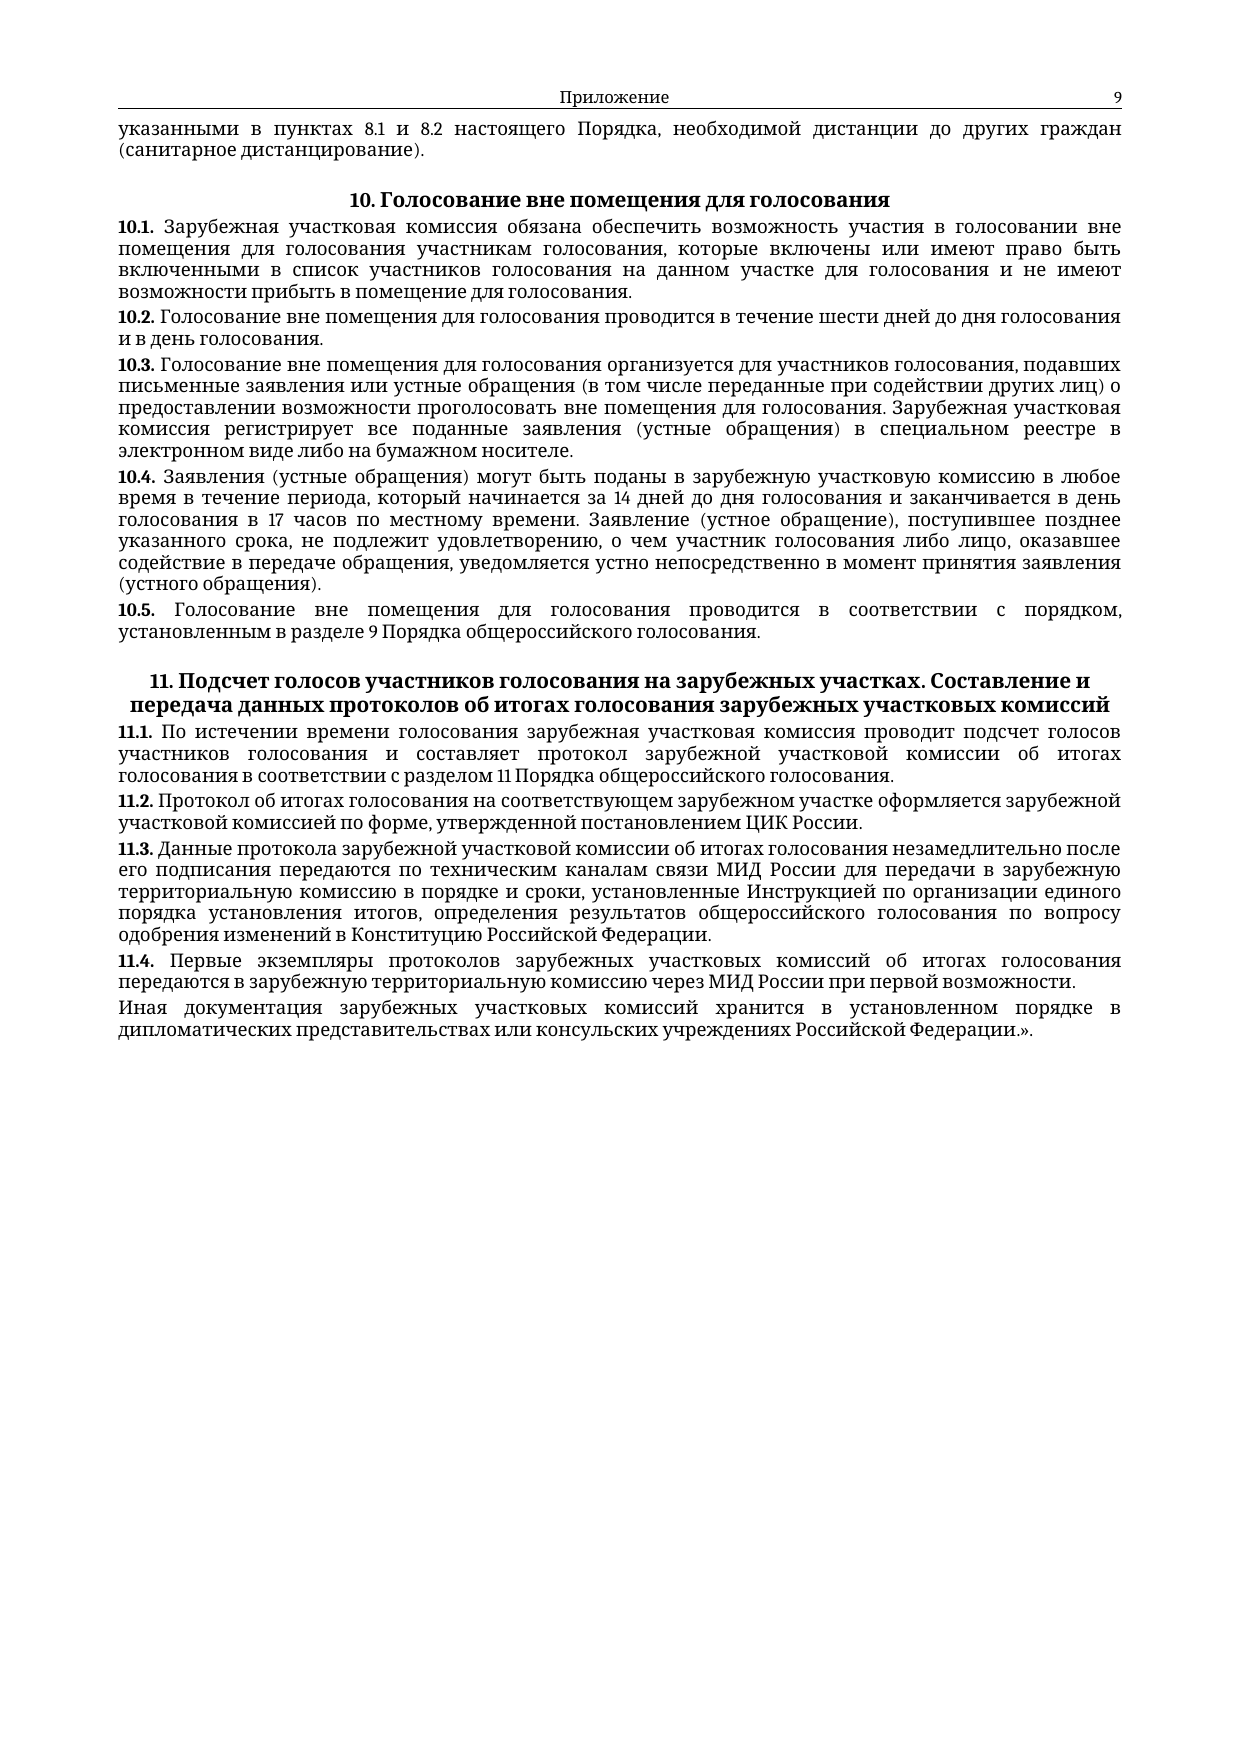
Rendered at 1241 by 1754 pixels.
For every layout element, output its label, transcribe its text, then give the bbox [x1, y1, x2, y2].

text Иная документация зарубежных участковых комиссий хранится в установленном порядке в дипломатических представительствах или консульских учреждениях Российской Федерации.». [118, 997, 1122, 1041]
subtitle 11. Подсчет голосов участников голосования на зарубежных участках. Составление и передача данных протоколов об итогах голосования зарубежных участковых комиссий [118, 670, 1122, 718]
text 11.3. Данные протокола зарубежной участковой комиссии об итогах голосования незамедлительно после его подписания передаются по техническим каналам связи МИД России для передачи в зарубежную территориальную комиссию в порядке и сроки, установленные Инструкцией по организации единого порядка установления итогов, определения результатов общероссийского голосования по вопросу одобрения изменений в Конституцию Российской Федерации. [118, 838, 1122, 946]
text 11.4. Первые экземпляры протоколов зарубежных участковых комиссий об итогах голосования передаются в зарубежную территориальную комиссию через МИД России при первой возможности. [118, 950, 1122, 993]
text указанными в пунктах 8.1 и 8.2 настоящего Порядка, необходимой дистанции до других граждан (санитарное дистанцирование). [118, 118, 1122, 161]
text 10.2. Голосование вне помещения для голосования проводится в течение шести дней до дня голосования и в день голосования. [118, 307, 1122, 350]
text 10.4. Заявления (устные обращения) могут быть поданы в зарубежную участковую комиссию в любое время в течение периода, который начинается за 14 дней до дня голосования и заканчивается в день голосования в 17 часов по местному времени. Заявление (устное обращение), поступившее позднее указанного срока, не подлежит удовлетворению, о чем участник голосования либо лицо, оказавшее содействие в передаче обращения, уведомляется устно непосредственно в момент принятия заявления (устного обращения). [118, 466, 1122, 596]
text 10.3. Голосование вне помещения для голосования организуется для участников голосования, подавших письменные заявления или устные обращения (в том числе переданные при содействии других лиц) о предоставлении возможности проголосовать вне помещения для голосования. Зарубежная участковая комиссия регистрирует все поданные заявления (устные обращения) в специальном реестре в электронном виде либо на бумажном носителе. [118, 354, 1122, 462]
subtitle 10. Голосование вне помещения для голосования [118, 188, 1122, 212]
text 10.1. Зарубежная участковая комиссия обязана обеспечить возможность участия в голосовании вне помещения для голосования участникам голосования, которые включены или имеют право быть включенными в список участников голосования на данном участке для голосования и не имеют возможности прибыть в помещение для голосования. [118, 216, 1122, 303]
text 11.1. По истечении времени голосования зарубежная участковая комиссия проводит подсчет голосов участников голосования и составляет протокол зарубежной участковой комиссии об итогах голосования в соответствии с разделом 11 Порядка общероссийского голосования. [118, 722, 1122, 787]
text 11.2. Протокол об итогах голосования на соответствующем зарубежном участке оформляется зарубежной участковой комиссией по форме, утвержденной постановлением ЦИК России. [118, 791, 1122, 834]
text 10.5. Голосование вне помещения для голосования проводится в соответствии с порядком, установленным в разделе 9 Порядка общероссийского голосования. [118, 600, 1122, 643]
